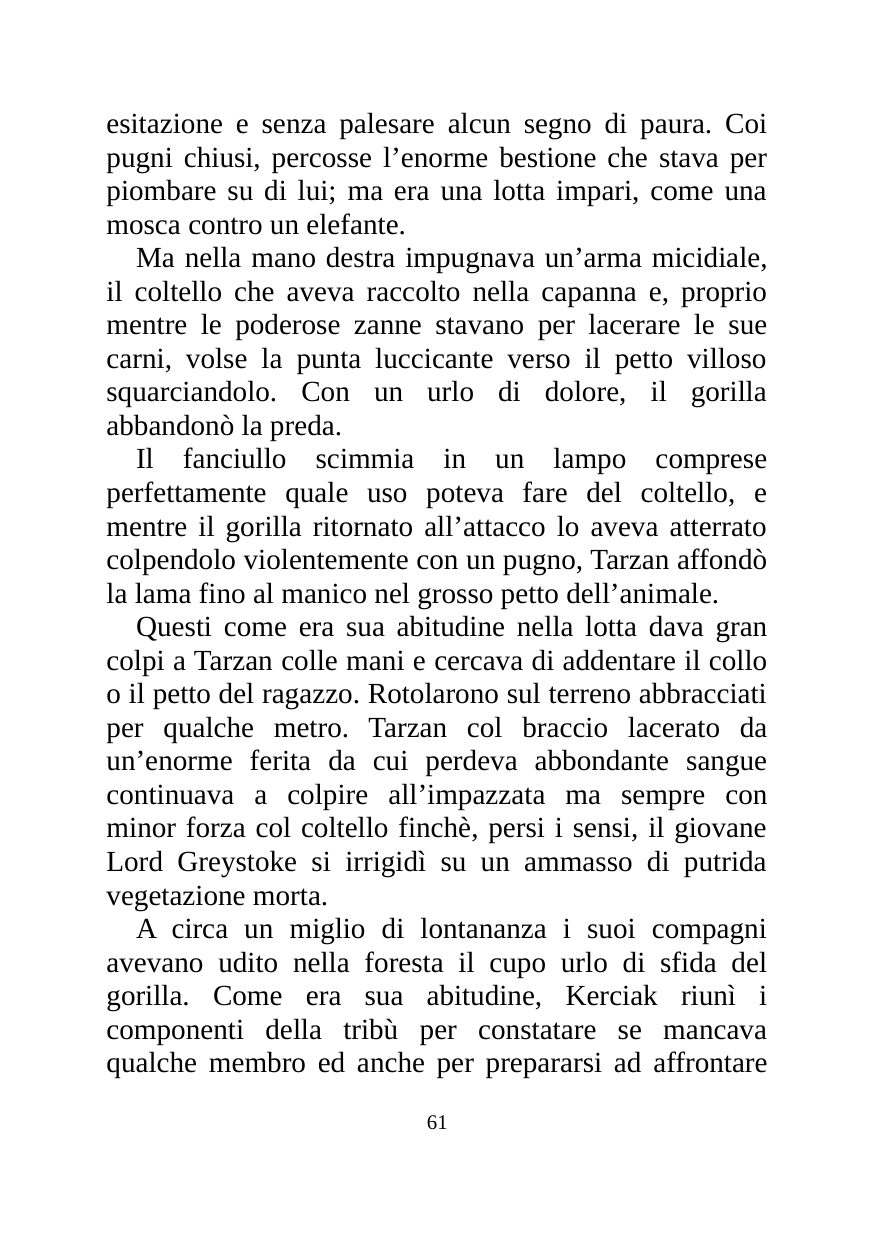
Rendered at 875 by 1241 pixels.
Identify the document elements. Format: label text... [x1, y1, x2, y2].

text esitazione e senza palesare alcun segno di paura. Coi pugni chiusi, percosse l’enorme bestione che stava per piombare su di lui; ma era una lotta impari, come una mosca contro un elefante. [106, 106, 768, 240]
text Questi come era sua abitudine nella lotta dava gran colpi a Tarzan colle mani e cercava di addentare il collo o il petto del ragazzo. Rotolarono sul terreno abbracciati per qualche metro. Tarzan col braccio lacerato da un’enorme ferita da cui perdeva abbondante sangue continuava a colpire all’impazzata ma sempre con minor forza col coltello finchè, persi i sensi, il giovane Lord Greystoke si irrigidì su un ammasso di putrida vegetazione morta. [106, 609, 768, 911]
text A circa un miglio di lontananza i suoi compagni avevano udito nella foresta il cupo urlo di sfida del gorilla. Come era sua abitudine, Kerciak riunì i componenti della tribù per constatare se mancava qualche membro ed anche per prepararsi ad affrontare [106, 911, 768, 1079]
text Il fanciullo scimmia in un lampo comprese perfettamente quale uso poteva fare del coltello, e mentre il gorilla ritornato all’attacco lo aveva atterrato colpendolo violentemente con un pugno, Tarzan affondò la lama fino al manico nel grosso petto dell’animale. [106, 442, 768, 609]
text Ma nella mano destra impugnava un’arma micidiale, il coltello che aveva raccolto nella capanna e, proprio mentre le poderose zanne stavano per lacerare le sue carni, volse la punta luccicante verso il petto villoso squarciandolo. Con un urlo di dolore, il gorilla abbandonò la preda. [106, 240, 768, 442]
